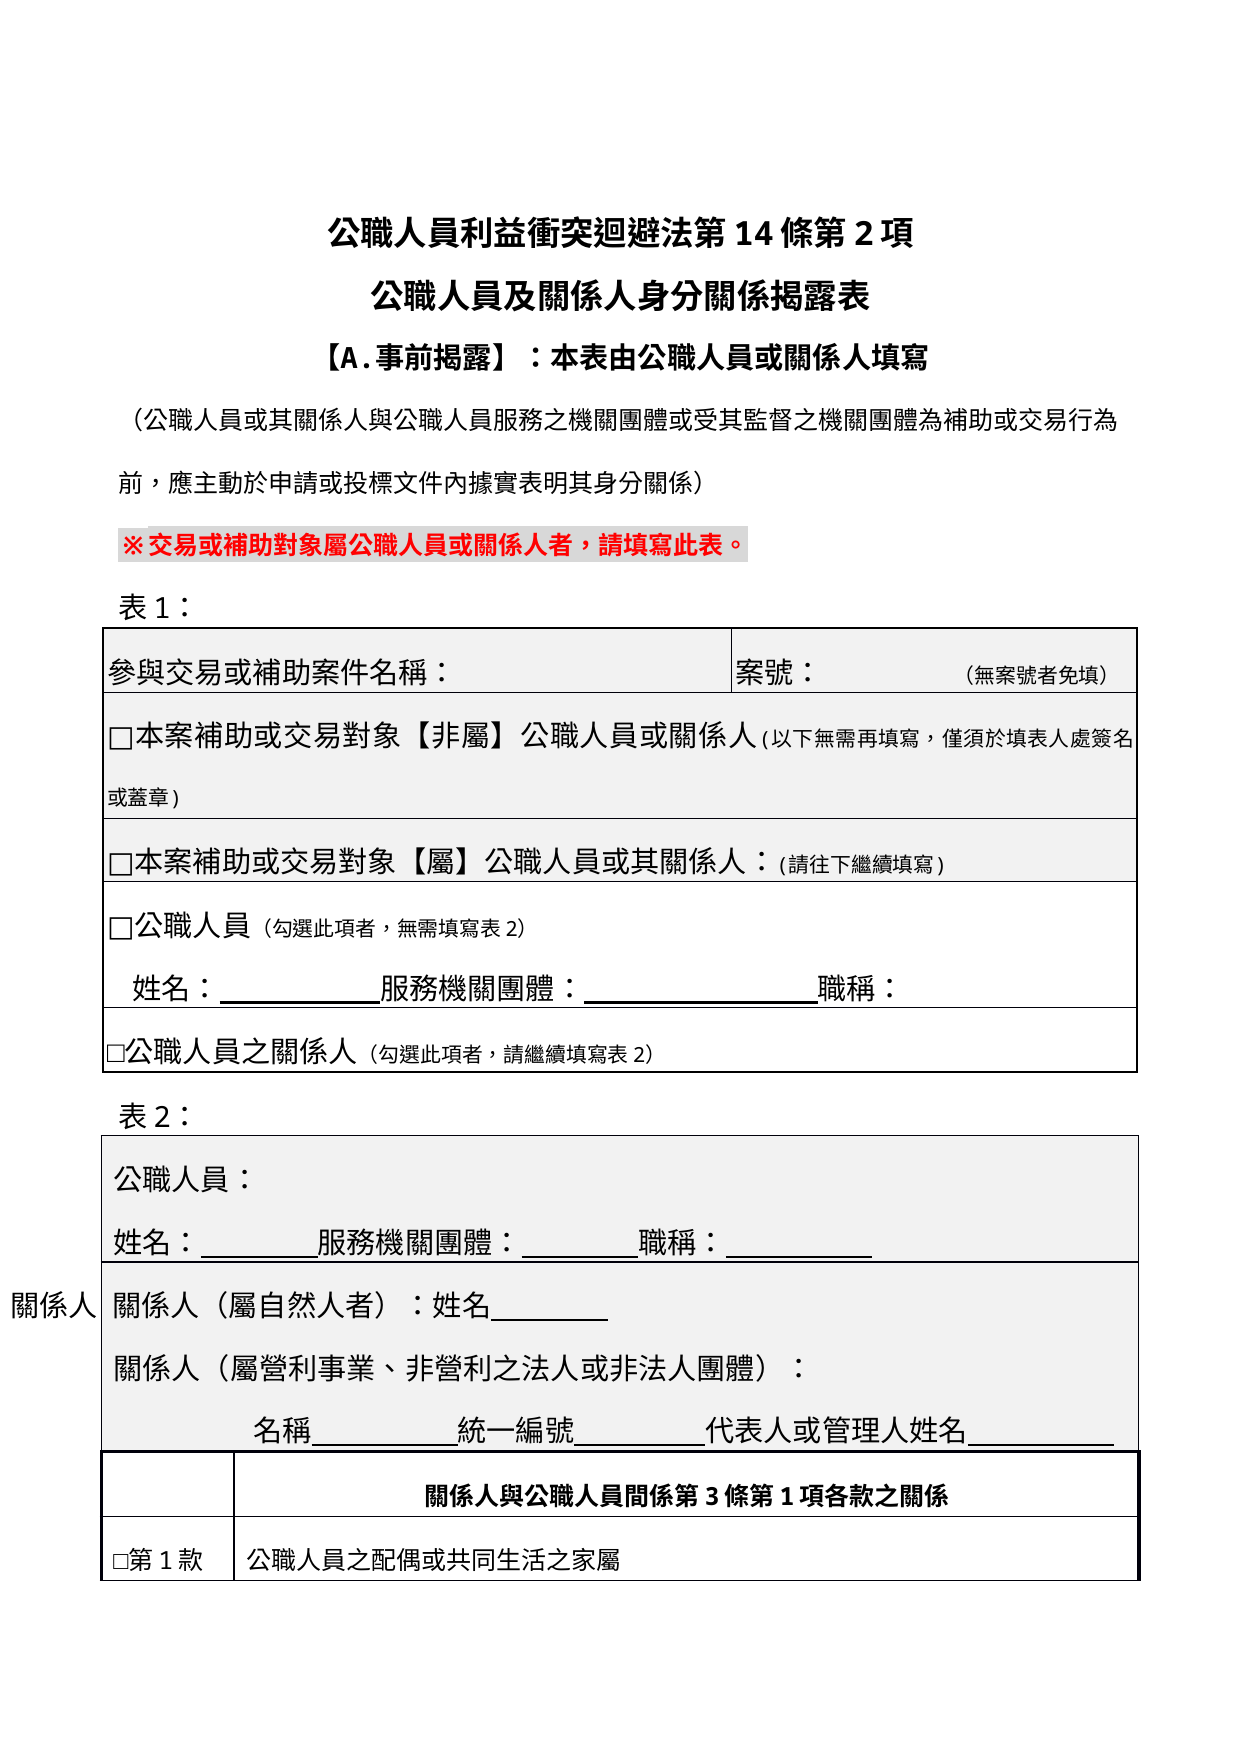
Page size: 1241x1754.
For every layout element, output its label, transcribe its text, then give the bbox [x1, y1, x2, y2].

text 公職人員利益衝突迴避法第14條第2項 [118, 189, 1122, 252]
text ※交易或補助對象屬公職人員或關係人者，請填寫此表。 [118, 502, 1122, 564]
text 表2： [118, 1073, 1122, 1135]
table_cell 關係人與公職人員間係第3條第1項各款之關係 [235, 1453, 1137, 1516]
text （公職人員或其關係人與公職人員服務之機關團體或受其監督之機關團體為補助或交易行為前，應主動於申請或投標文件內據實表明其身分關係） [118, 377, 1122, 502]
table_header 公職人員： 姓名： 服務機關團體： 職稱： [102, 1136, 1138, 1261]
table_cell □第1款 [103, 1517, 233, 1579]
text 公職人員及關係人身分關係揭露表 [118, 252, 1122, 314]
table_cell [103, 1453, 233, 1516]
table_cell □本案補助或交易對象【屬】公職人員或其關係人：(請往下繼續填寫) [104, 819, 1136, 881]
table_cell □本案補助或交易對象【非屬】公職人員或關係人(以下無需再填寫，僅須於填表人處簽名或蓋章) [104, 693, 1136, 818]
text 【A.事前揭露】：本表由公職人員或關係人填寫 [118, 314, 1122, 377]
table_cell □公職人員（勾選此項者，無需填寫表2） 姓名： 服務機關團體： 職稱： [104, 882, 1136, 1007]
table_header 參與交易或補助案件名稱： [104, 629, 731, 692]
table_cell 公職人員之配偶或共同生活之家屬 [235, 1517, 1137, 1579]
text 表1： [118, 564, 1122, 627]
table_cell 關係人 關係人（屬自然人者）：姓名 關係人（屬營利事業、非營利之法人或非法人團體）： 名稱 統一編號 代表人或管理人姓名 [102, 1263, 1138, 1450]
table_header 案號： （無案號者免填） [732, 629, 1136, 692]
table_cell □公職人員之關係人（勾選此項者，請繼續填寫表2） [104, 1008, 1136, 1071]
